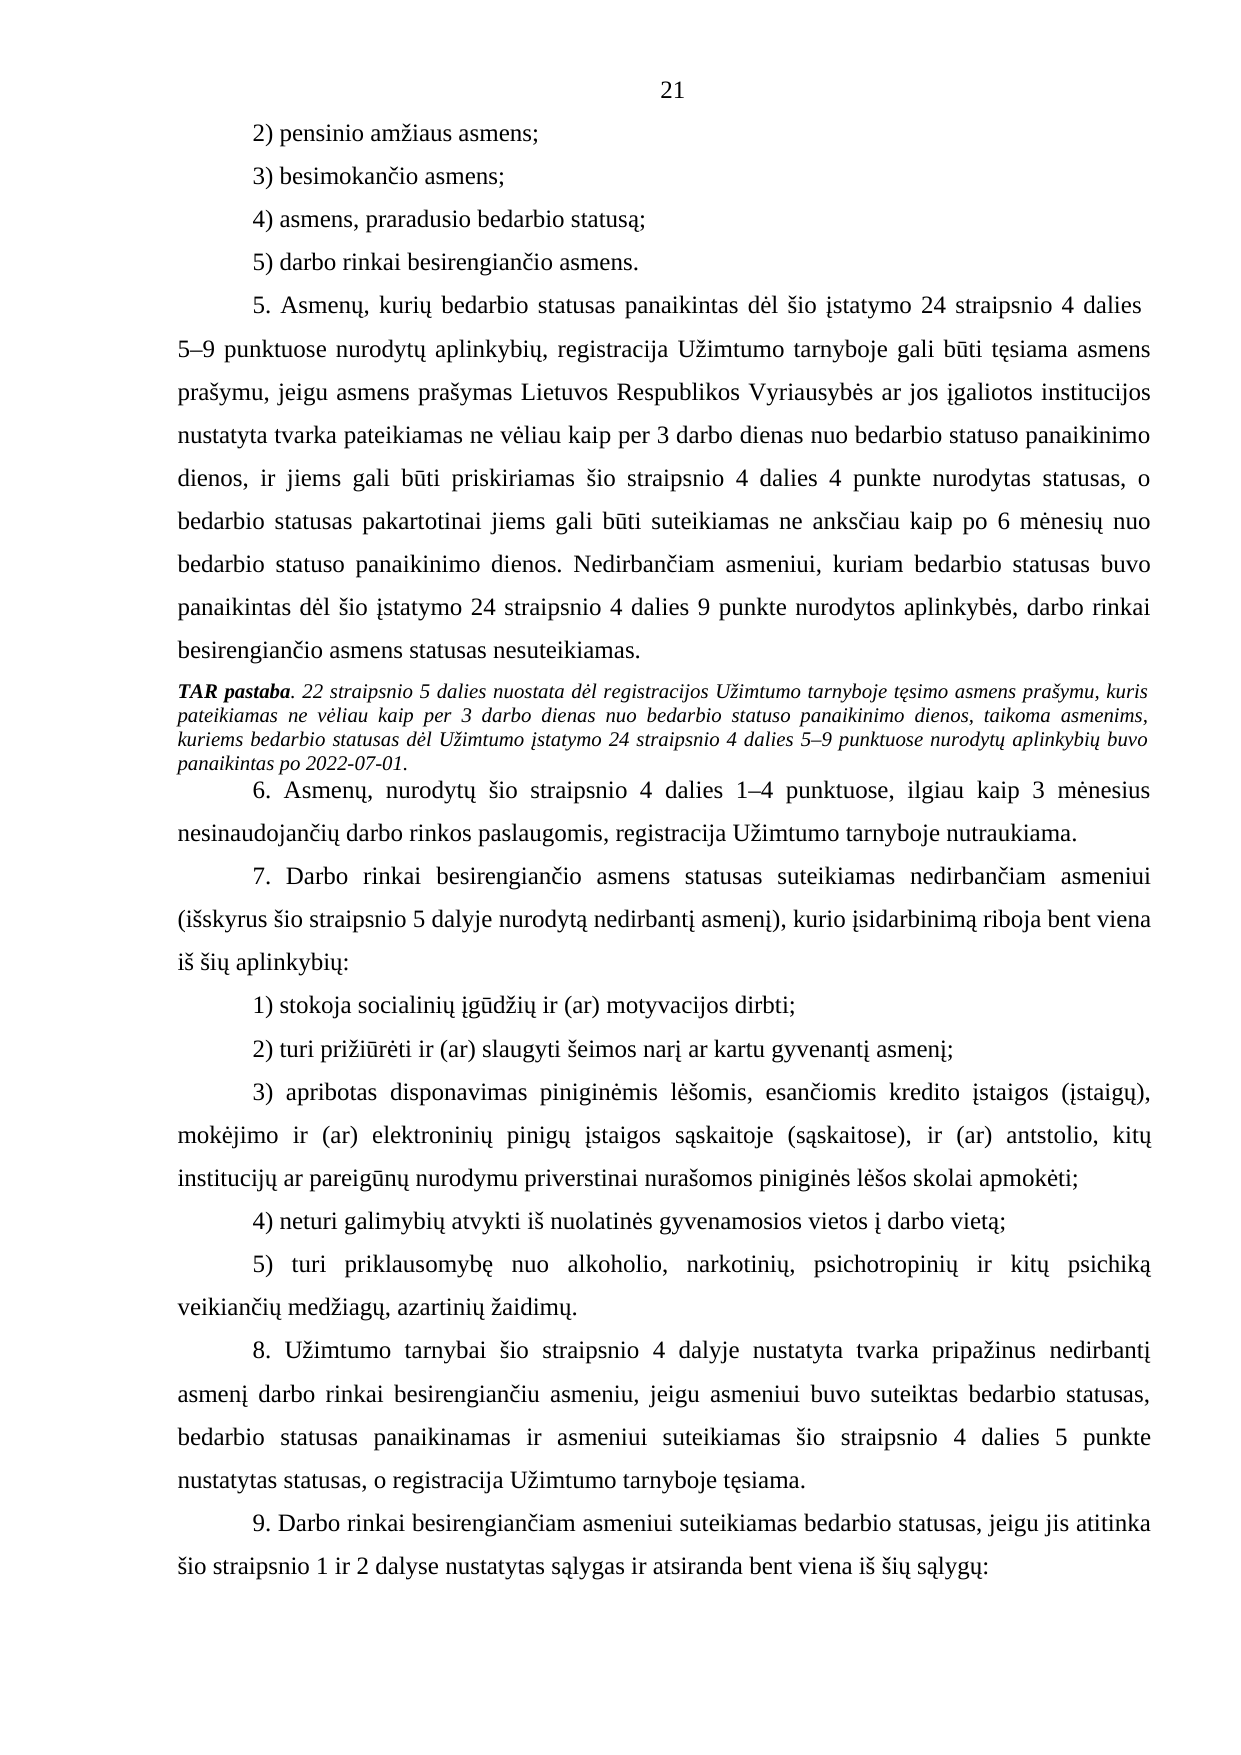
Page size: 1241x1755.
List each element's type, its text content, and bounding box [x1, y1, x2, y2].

text 9. Darbo rinkai besirengiančiam asmeniui suteikiamas bedarbio statusas, jeigu jis atitinka šio straipsnio 1 ir 2 dalyse nustatytas sąlygas ir atsiranda bent viena iš šių sąlygų: [177, 1508, 1152, 1580]
text 1) stokoja socialinių įgūdžių ir (ar) motyvacijos dirbti; [177, 991, 1152, 1019]
text 7. Darbo rinkai besirengiančio asmens statusas suteikiamas nedirbančiam asmeniui (išskyrus šio straipsnio 5 dalyje nurodytą nedirbantį asmenį), kurio įsidarbinimą riboja bent viena iš šių aplinkybių: [177, 861, 1152, 976]
text 6. Asmenų, nurodytų šio straipsnio 4 dalies 1–4 punktuose, ilgiau kaip 3 mėnesius nesinaudojančių darbo rinkos paslaugomis, registracija Užimtumo tarnyboje nutraukiama. [177, 775, 1152, 847]
text 5) turi priklausomybę nuo alkoholio, narkotinių, psichotropinių ir kitų psichiką veikiančių medžiagų, azartinių žaidimų. [177, 1249, 1152, 1321]
text TAR pastaba. 22 straipsnio 5 dalies nuostata dėl registracijos Užimtumo tarnyboje tęsimo asmens prašymu, kuris pateikiamas ne vėliau kaip per 3 darbo dienas nuo bedarbio statuso panaikinimo dienos, taikoma asmenims, kuriems bedarbio statusas dėl Užimtumo įstatymo 24 straipsnio 4 dalies 5–9 punktuose nurodytų aplinkybių buvo panaikintas po 2022-07-01. [177, 679, 1152, 775]
text 3) besimokančio asmens; [177, 161, 1152, 190]
text 8. Užimtumo tarnybai šio straipsnio 4 dalyje nustatyta tvarka pripažinus nedirbantį asmenį darbo rinkai besirengiančiu asmeniu, jeigu asmeniui buvo suteiktas bedarbio statusas, bedarbio statusas panaikinamas ir asmeniui suteikiamas šio straipsnio 4 dalies 5 punkte nustatytas statusas, o registracija Užimtumo tarnyboje tęsiama. [177, 1336, 1152, 1494]
text 5. Asmenų, kurių bedarbio statusas panaikintas dėl šio įstatymo 24 straipsnio 4 dalies 5–9 punktuose nurodytų aplinkybių, registracija Užimtumo tarnyboje gali būti tęsiama asmens prašymu, jeigu asmens prašymas Lietuvos Respublikos Vyriausybės ar jos įgaliotos institucijos nustatyta tvarka pateikiamas ne vėliau kaip per 3 darbo dienas nuo bedarbio statuso panaikinimo dienos, ir jiems gali būti priskiriamas šio straipsnio 4 dalies 4 punkte nurodytas statusas, o bedarbio statusas pakartotinai jiems gali būti suteikiamas ne anksčiau kaip po 6 mėnesių nuo bedarbio statuso panaikinimo dienos. Nedirbančiam asmeniui, kuriam bedarbio statusas buvo panaikintas dėl šio įstatymo 24 straipsnio 4 dalies 9 punkte nurodytos aplinkybės, darbo rinkai besirengiančio asmens statusas nesuteikiamas. [177, 291, 1152, 664]
text 2) turi prižiūrėti ir (ar) slaugyti šeimos narį ar kartu gyvenantį asmenį; [177, 1034, 1152, 1062]
text 2) pensinio amžiaus asmens; [177, 118, 1152, 147]
text 3) apribotas disponavimas piniginėmis lėšomis, esančiomis kredito įstaigos (įstaigų), mokėjimo ir (ar) elektroninių pinigų įstaigos sąskaitoje (sąskaitose), ir (ar) antstolio, kitų institucijų ar pareigūnų nurodymu priverstinai nurašomos piniginės lėšos skolai apmokėti; [177, 1077, 1152, 1192]
text 4) neturi galimybių atvykti iš nuolatinės gyvenamosios vietos į darbo vietą; [177, 1206, 1152, 1235]
text 4) asmens, praradusio bedarbio statusą; [177, 204, 1152, 233]
text 5) darbo rinkai besirengiančio asmens. [177, 247, 1152, 276]
